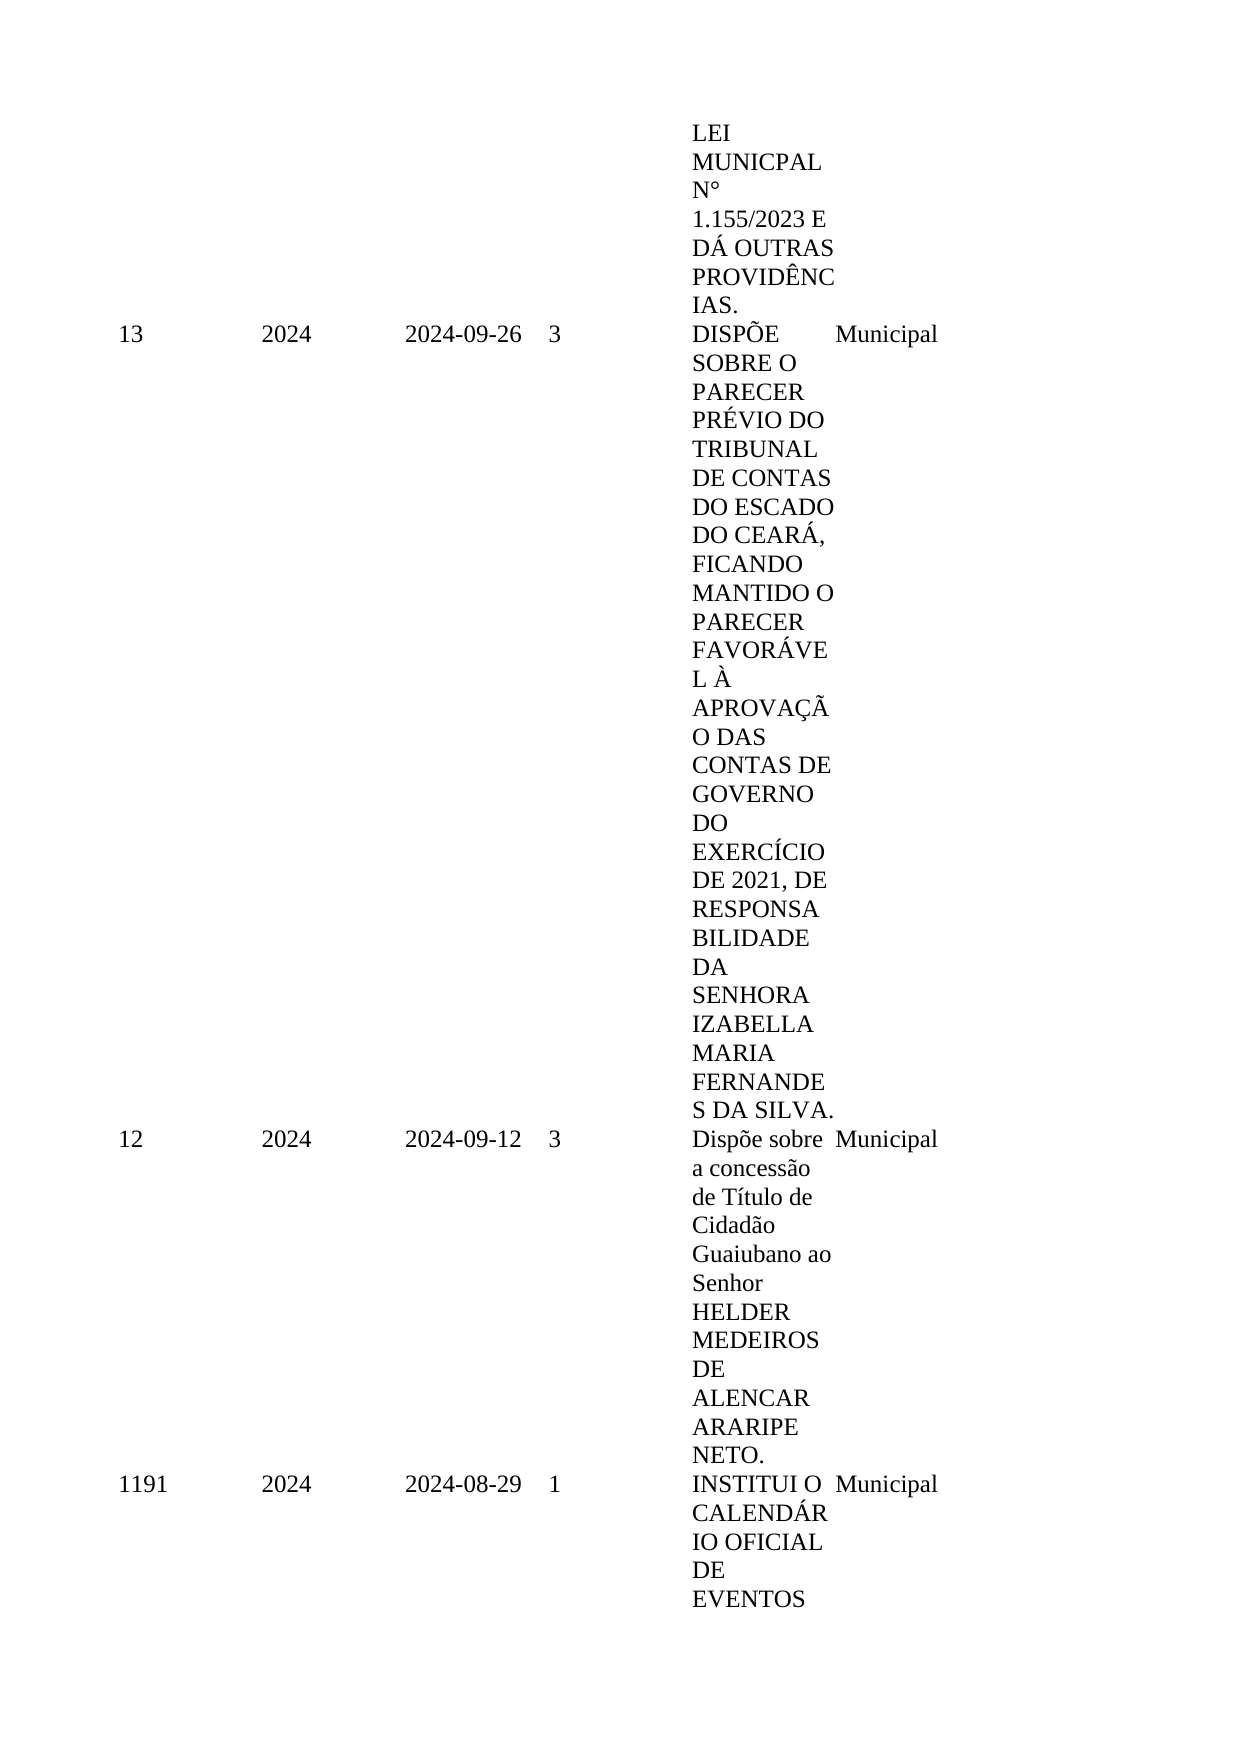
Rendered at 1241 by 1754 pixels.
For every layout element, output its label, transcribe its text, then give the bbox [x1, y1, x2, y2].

table_cell [118, 118, 261, 319]
table_cell DISPÕE SOBRE O PARECER PRÉVIO DO TRIBUNAL DE CONTAS DO ESCADO DO CEARÁ, FICANDO MANTIDO O PARECER FAVORÁVEL À APROVAÇÃO DAS CONTAS DE GOVERNO DO EXERCÍCIO DE 2021, DE RESPONSABILIDADE DA SENHORA IZABELLA MARIA FERNANDES DA SILVA. [692, 319, 835, 1124]
table_cell Dispõe sobre a concessão de Título de Cidadão Guaiubano ao Senhor HELDER MEDEIROS DE ALENCAR ARARIPE NETO. [692, 1124, 835, 1469]
table_cell LEI MUNICPAL N° 1.155/2023 E DÁ OUTRAS PROVIDÊNCIAS. [692, 118, 835, 319]
table_cell 3 [548, 1124, 692, 1469]
table_cell 1191 [118, 1469, 261, 1613]
table_cell 2024-09-12 [405, 1124, 548, 1469]
table_cell Municipal [835, 1469, 979, 1613]
table_cell 3 [548, 319, 692, 1124]
table_cell 2024 [261, 1124, 405, 1469]
table_cell [835, 118, 979, 319]
table_cell [979, 1469, 1122, 1613]
table_cell Municipal [835, 1124, 979, 1469]
table_cell 12 [118, 1124, 261, 1469]
table_cell [261, 118, 405, 319]
table_cell 2024 [261, 1469, 405, 1613]
table_cell [548, 118, 692, 319]
table_cell 2024-09-26 [405, 319, 548, 1124]
table_cell [979, 1124, 1122, 1469]
table_cell 1 [548, 1469, 692, 1613]
table_cell [979, 118, 1122, 319]
table_cell 13 [118, 319, 261, 1124]
table_cell INSTITUI O CALENDÁRIO OFICIAL DE EVENTOS [692, 1469, 835, 1613]
table_cell Municipal [835, 319, 979, 1124]
table_cell [405, 118, 548, 319]
table_cell [979, 319, 1122, 1124]
table_cell 2024-08-29 [405, 1469, 548, 1613]
table_cell 2024 [261, 319, 405, 1124]
